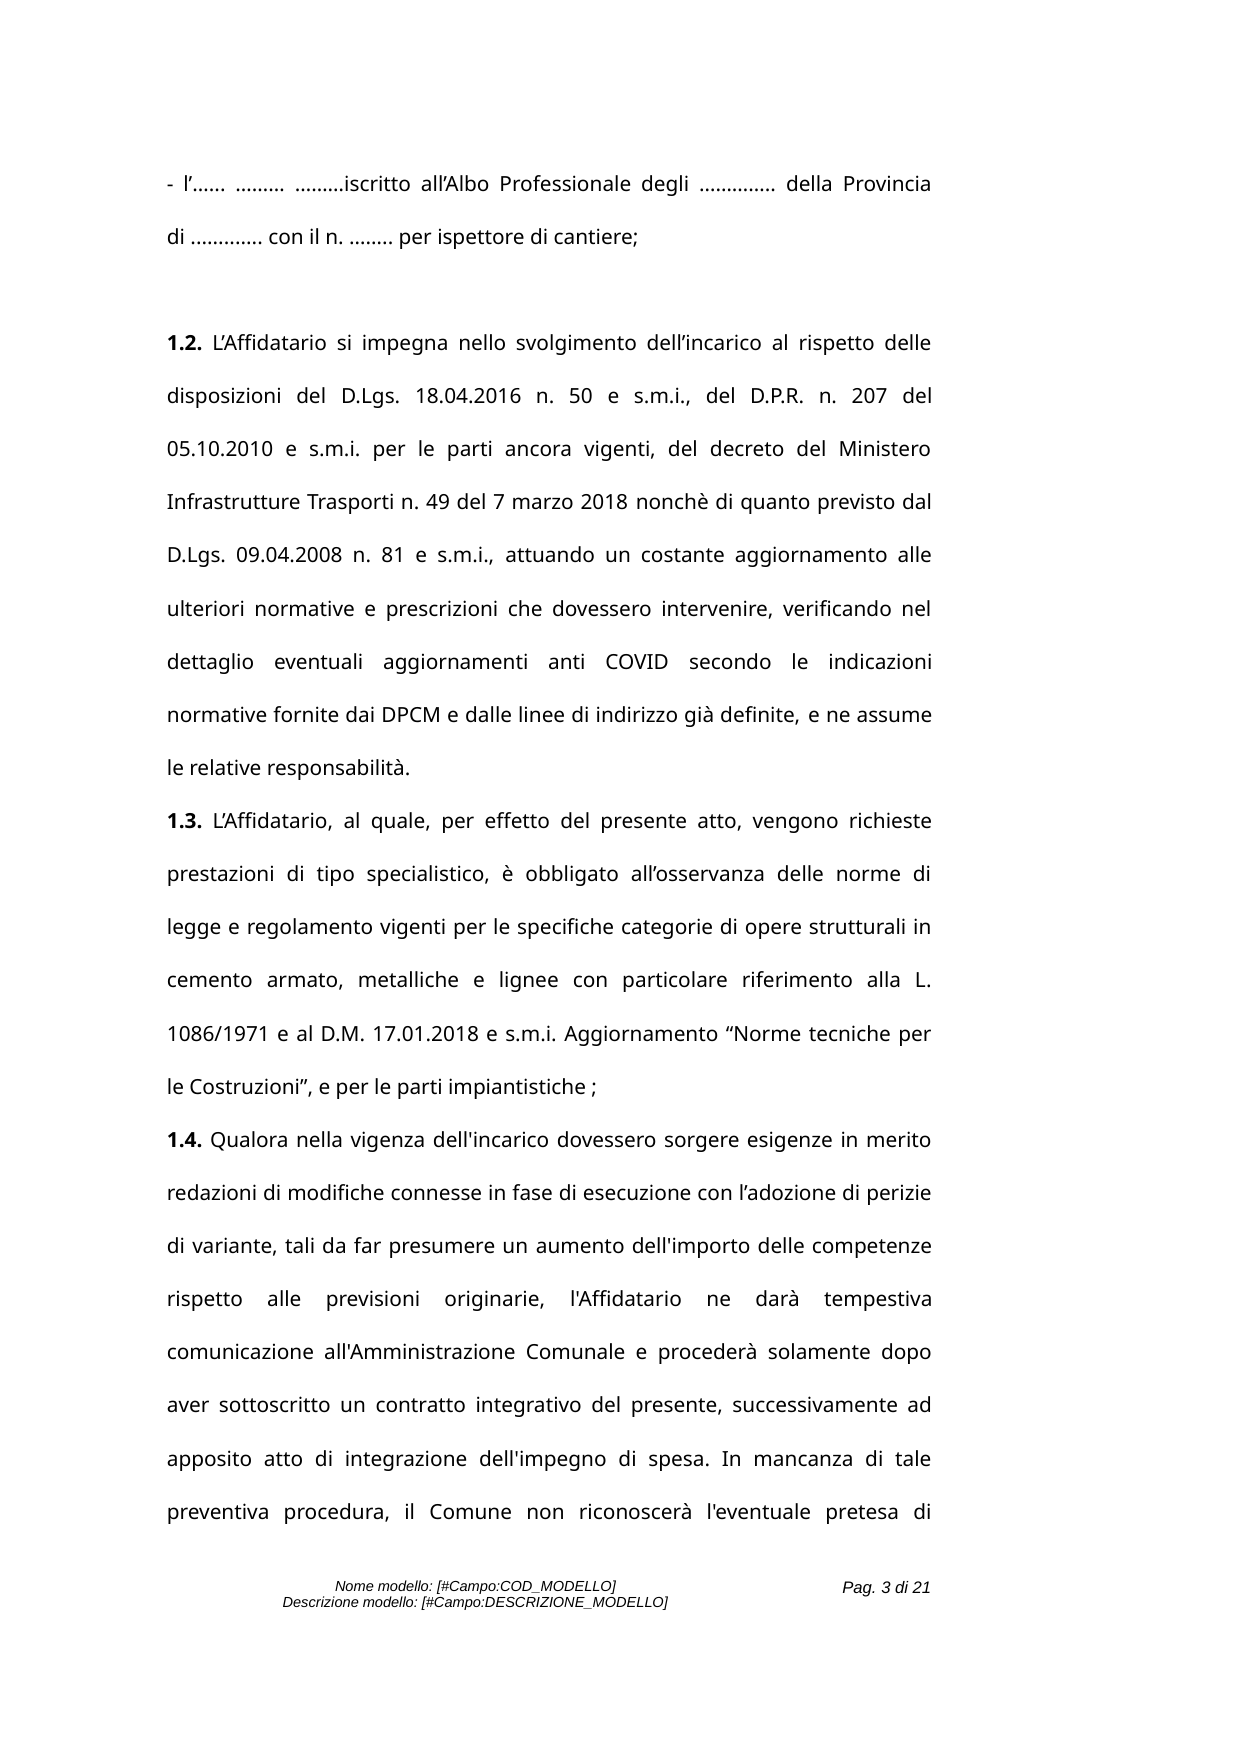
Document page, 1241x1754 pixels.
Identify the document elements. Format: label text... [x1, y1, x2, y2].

text 1.2. L’Affidatario si impegna nello svolgimento dell’incarico al rispetto delle disposizioni del D.Lgs. 18.04.2016 n. 50 e s.m.i., del D.P.R. n. 207 del 05.10.2010 e s.m.i. per le parti ancora vigenti, del decreto del Ministero Infrastrutture Trasporti n. 49 del 7 marzo 2018 nonchè di quanto previsto dal D.Lgs. 09.04.2008 n. 81 e s.m.i., attuando un costante aggiornamento alle ulteriori normative e prescrizioni che dovessero intervenire, verificando nel dettaglio eventuali aggiornamenti anti COVID secondo le indicazioni normative fornite dai DPCM e dalle linee di indirizzo già definite, e ne assume le relative responsabilità. [167, 308, 932, 786]
text - l’…... ……… ………iscritto all’Albo Professionale degli ………….. della Provincia di ............. con il n. …….. per ispettore di cantiere; [167, 148, 932, 255]
text 1.3. L’Affidatario, al quale, per effetto del presente atto, vengono richieste prestazioni di tipo specialistico, è obbligato all’osservanza delle norme di legge e regolamento vigenti per le specifiche categorie di opere strutturali in cemento armato, metalliche e lignee con particolare riferimento alla L. 1086/1971 e al D.M. 17.01.2018 e s.m.i. Aggiornamento “Norme tecniche per le Costruzioni”, e per le parti impiantistiche ; [167, 786, 932, 1105]
text 1.4. Qualora nella vigenza dell'incarico dovessero sorgere esigenze in merito redazioni di modifiche connesse in fase di esecuzione con l’adozione di perizie di variante, tali da far presumere un aumento dell'importo delle competenze rispetto alle previsioni originarie, l'Affidatario ne darà tempestiva comunicazione all'Amministrazione Comunale e procederà solamente dopo aver sottoscritto un contratto integrativo del presente, successivamente ad apposito atto di integrazione dell'impegno di spesa. In mancanza di tale preventiva procedura, il Comune non riconoscerà l'eventuale pretesa di [167, 1105, 932, 1530]
